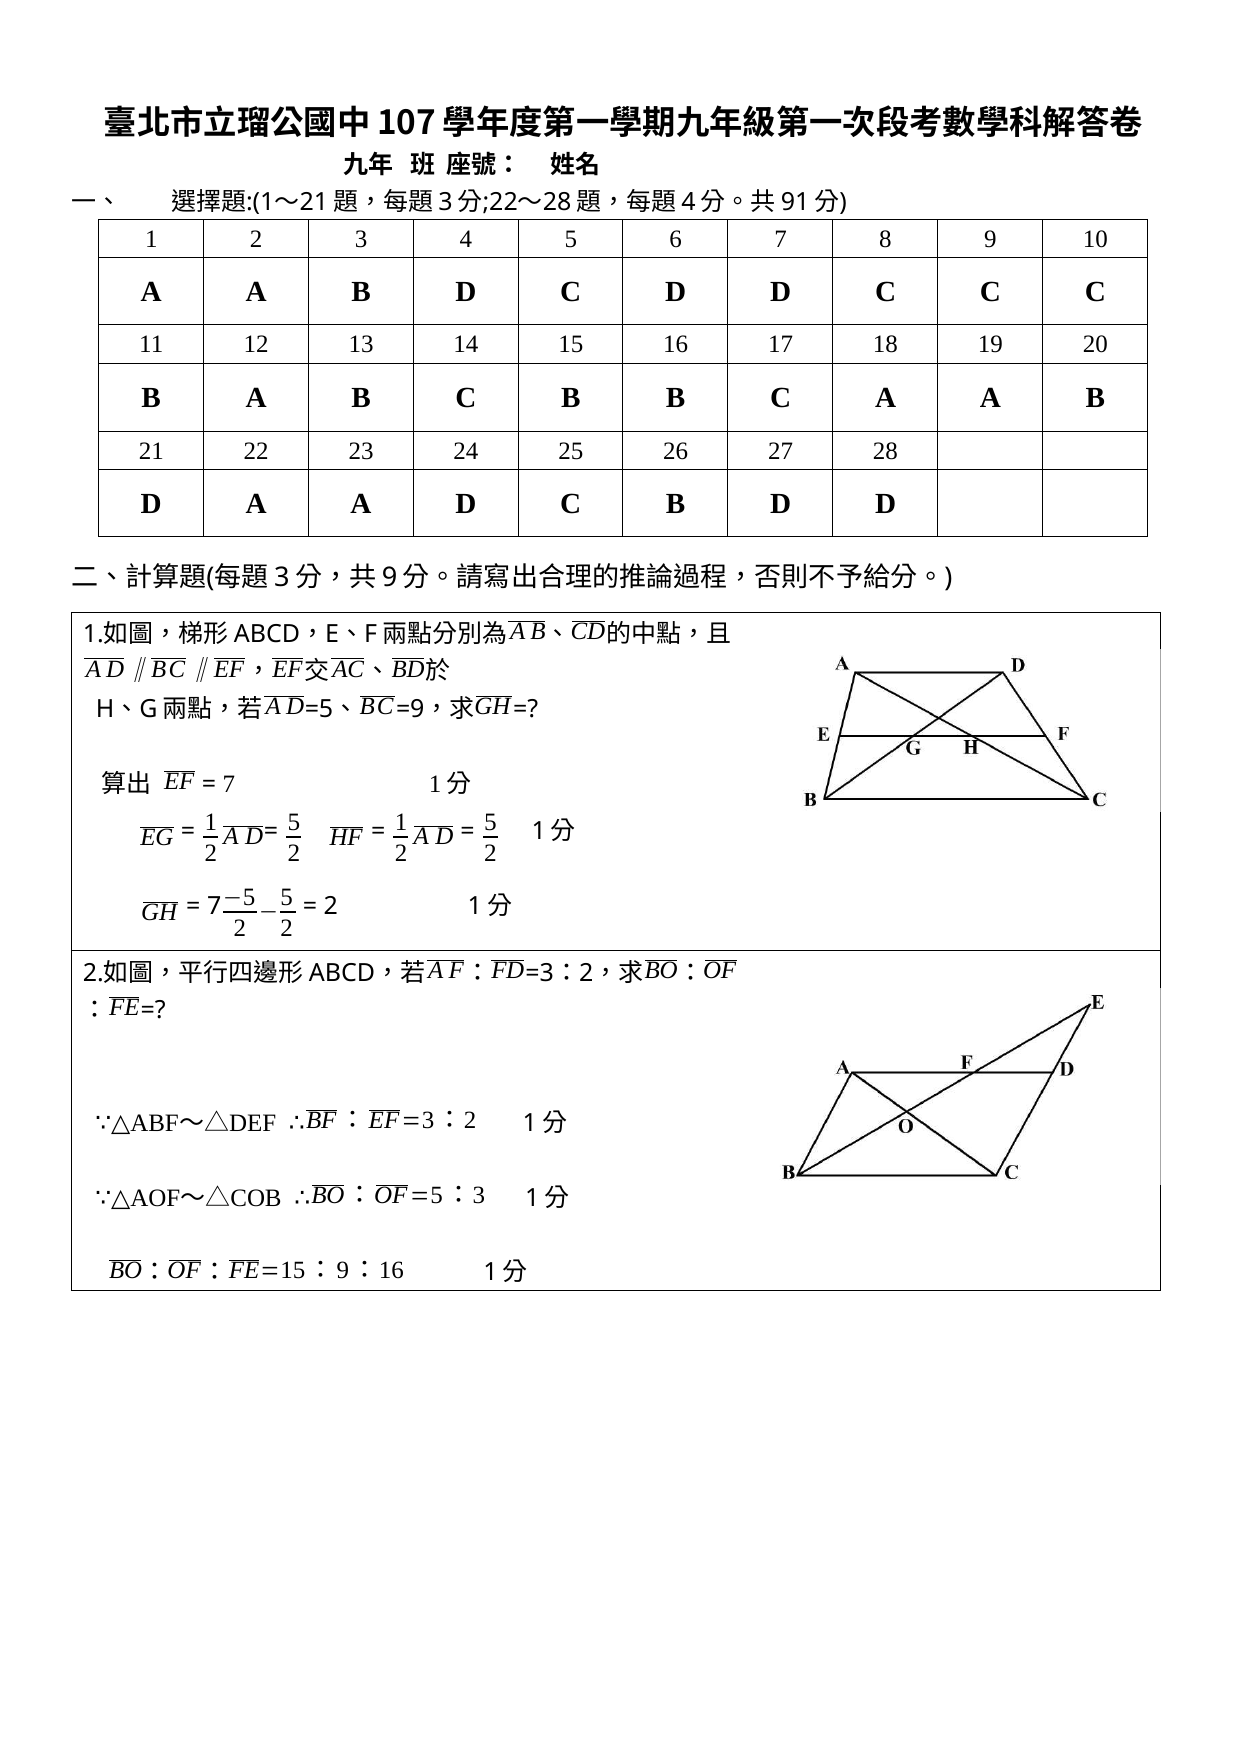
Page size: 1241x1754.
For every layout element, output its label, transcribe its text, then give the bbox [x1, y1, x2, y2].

table_cell 13 [309, 325, 413, 362]
table_cell 17 [728, 325, 832, 362]
table_cell D [833, 470, 937, 536]
table_cell B [519, 364, 622, 431]
table_cell 11 [99, 325, 203, 362]
picture [801, 649, 1161, 812]
table_cell C [519, 470, 622, 536]
table_cell A [204, 364, 308, 431]
table_cell D [623, 258, 727, 324]
table_cell 27 [728, 432, 832, 469]
table_cell 12 [204, 325, 308, 362]
table_cell D [414, 258, 518, 324]
table_header 8 [833, 220, 937, 257]
table_cell 14 [414, 325, 518, 362]
table_header 1 [99, 220, 203, 257]
table_cell A [99, 258, 203, 324]
table_header 4 [414, 220, 518, 257]
list 選擇題:(1～21題，每題3分;22～28題，每題4分。共91分) [71, 181, 1175, 219]
table_cell 21 [99, 432, 203, 469]
table_cell A [204, 258, 308, 324]
table_cell A [833, 364, 937, 431]
table_cell A [309, 470, 413, 536]
table_cell C [519, 258, 622, 324]
table_cell C [938, 258, 1042, 324]
table_cell 19 [938, 325, 1042, 362]
table_cell 24 [414, 432, 518, 469]
table_header 9 [938, 220, 1042, 257]
table_cell C [1043, 258, 1147, 324]
text 二、計算題(每題3分，共9分。請寫出合理的推論過程，否則不予給分。) [71, 537, 1175, 612]
table_header 1.如圖，梯形ABCD，E、F兩點分別為、的中點，且‖‖，交、於 H、G兩點，若=5、=9，求=? 算出 = 7 1分 = = = = 1分 = 7 = 2 1分 [72, 613, 1160, 950]
table_header 5 [519, 220, 622, 257]
text 九年 班 座號： 姓名 [71, 144, 1175, 181]
table_header 2 [204, 220, 308, 257]
table_cell B [309, 258, 413, 324]
table_cell [938, 470, 1042, 536]
table_cell C [833, 258, 937, 324]
table_header 6 [623, 220, 727, 257]
table_cell B [99, 364, 203, 431]
table_cell A [204, 470, 308, 536]
table_cell [938, 432, 1042, 469]
table_cell C [414, 364, 518, 431]
picture [779, 988, 1161, 1185]
table_cell D [99, 470, 203, 536]
table_cell 25 [519, 432, 622, 469]
table_header 10 [1043, 220, 1147, 257]
table_cell B [1043, 364, 1147, 431]
table_header 3 [309, 220, 413, 257]
table_cell 16 [623, 325, 727, 362]
table_cell [1043, 432, 1147, 469]
table_cell D [728, 470, 832, 536]
table_cell 15 [519, 325, 622, 362]
table_cell 20 [1043, 325, 1147, 362]
table_cell D [414, 470, 518, 536]
table_cell 28 [833, 432, 937, 469]
table_cell D [728, 258, 832, 324]
table_cell 18 [833, 325, 937, 362]
table_cell 23 [309, 432, 413, 469]
table_cell B [623, 364, 727, 431]
table_cell [1043, 470, 1147, 536]
table_cell A [938, 364, 1042, 431]
table_header 7 [728, 220, 832, 257]
table_cell B [309, 364, 413, 431]
table_cell 22 [204, 432, 308, 469]
table_cell B [623, 470, 727, 536]
table_cell 2.如圖，平行四邊形ABCD，若：=3：2，求：：=? ∵△ABF～△DEF ∴ 1分 ∵△AOF～△COB ∴ 1分 ：： 1分 [72, 951, 1160, 1290]
table_cell C [728, 364, 832, 431]
table_cell 26 [623, 432, 727, 469]
text 臺北市立瑠公國中107學年度第一學期九年級第一次段考數學科解答卷 [71, 95, 1175, 144]
